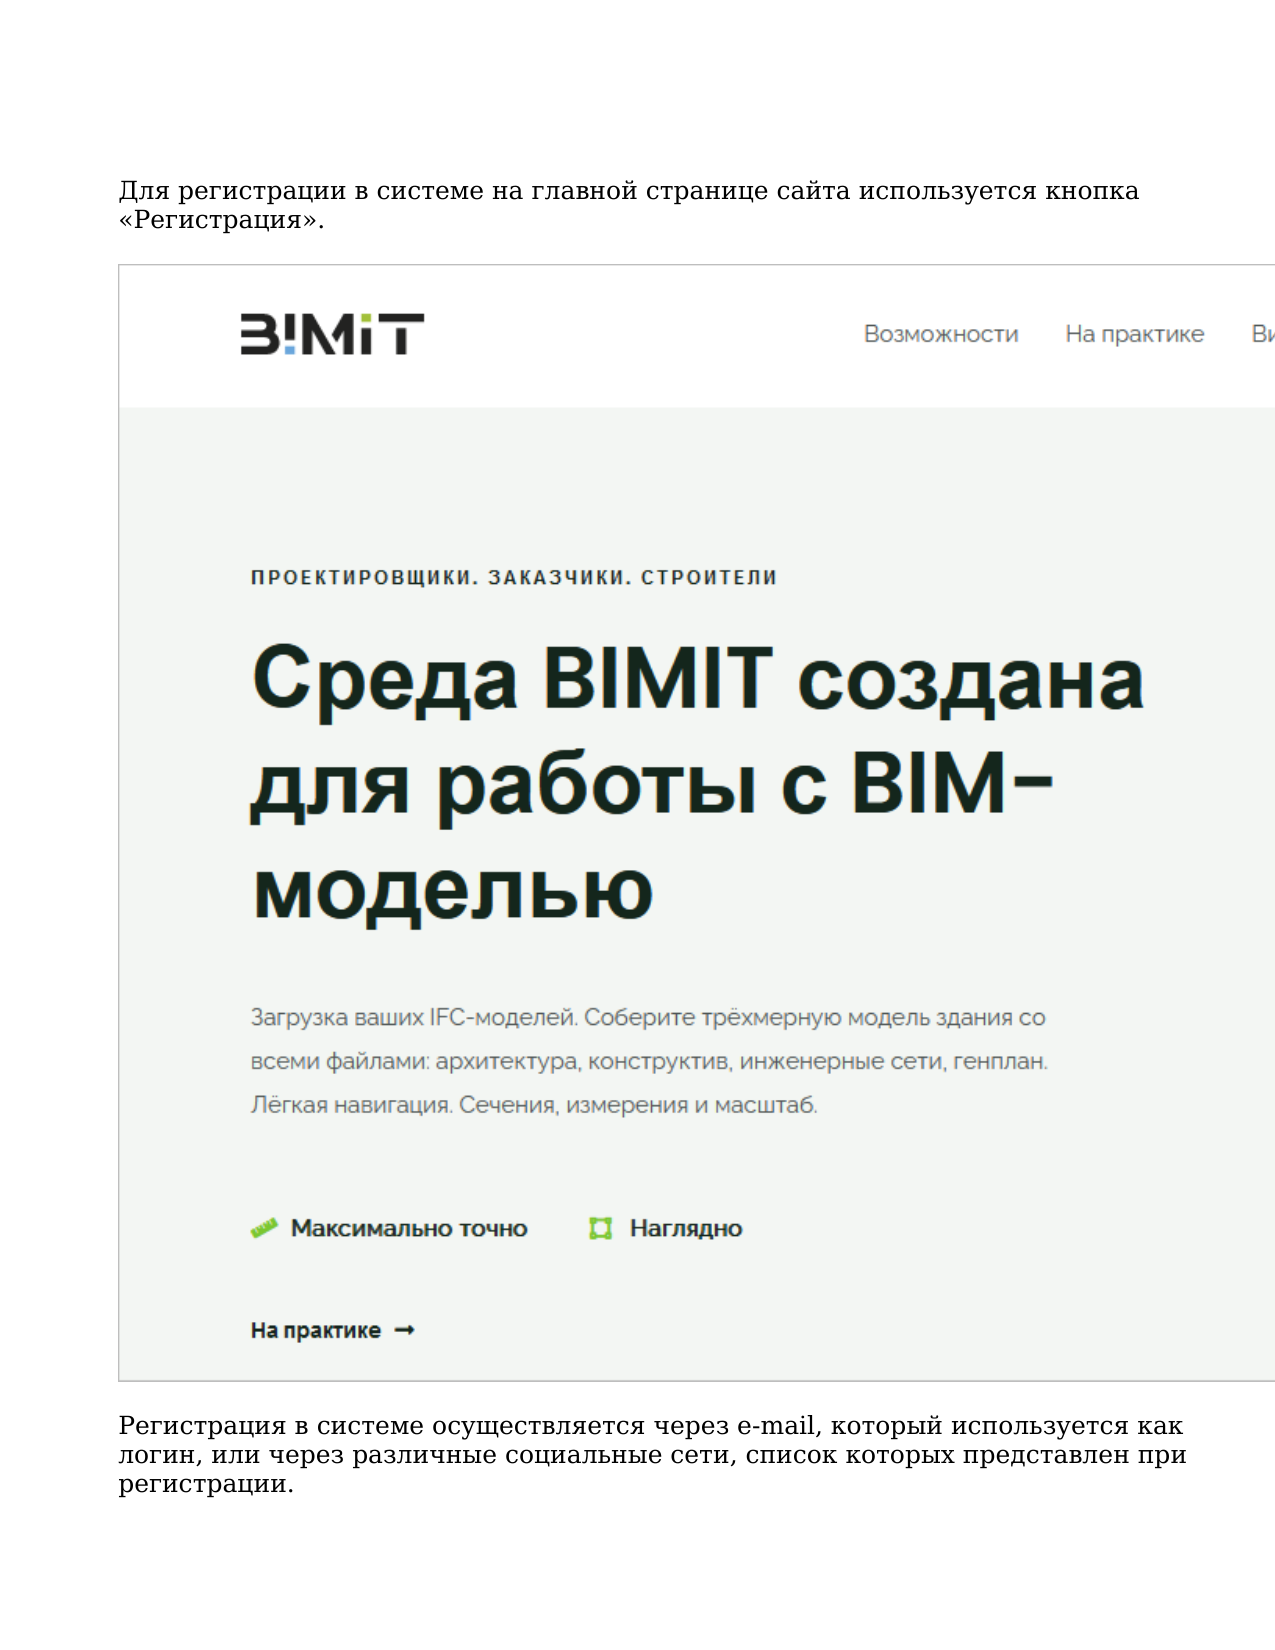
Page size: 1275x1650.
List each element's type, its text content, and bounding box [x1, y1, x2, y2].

picture [118, 264, 1275, 1382]
text Регистрация в системе осуществляется через e-mail, который используется как логин, или через различные социальные сети, список которых представлен при регистрации. [118, 1411, 1216, 1498]
text Для регистрации в системе на главной странице сайта используется кнопка «Регистрация». [118, 176, 1216, 235]
